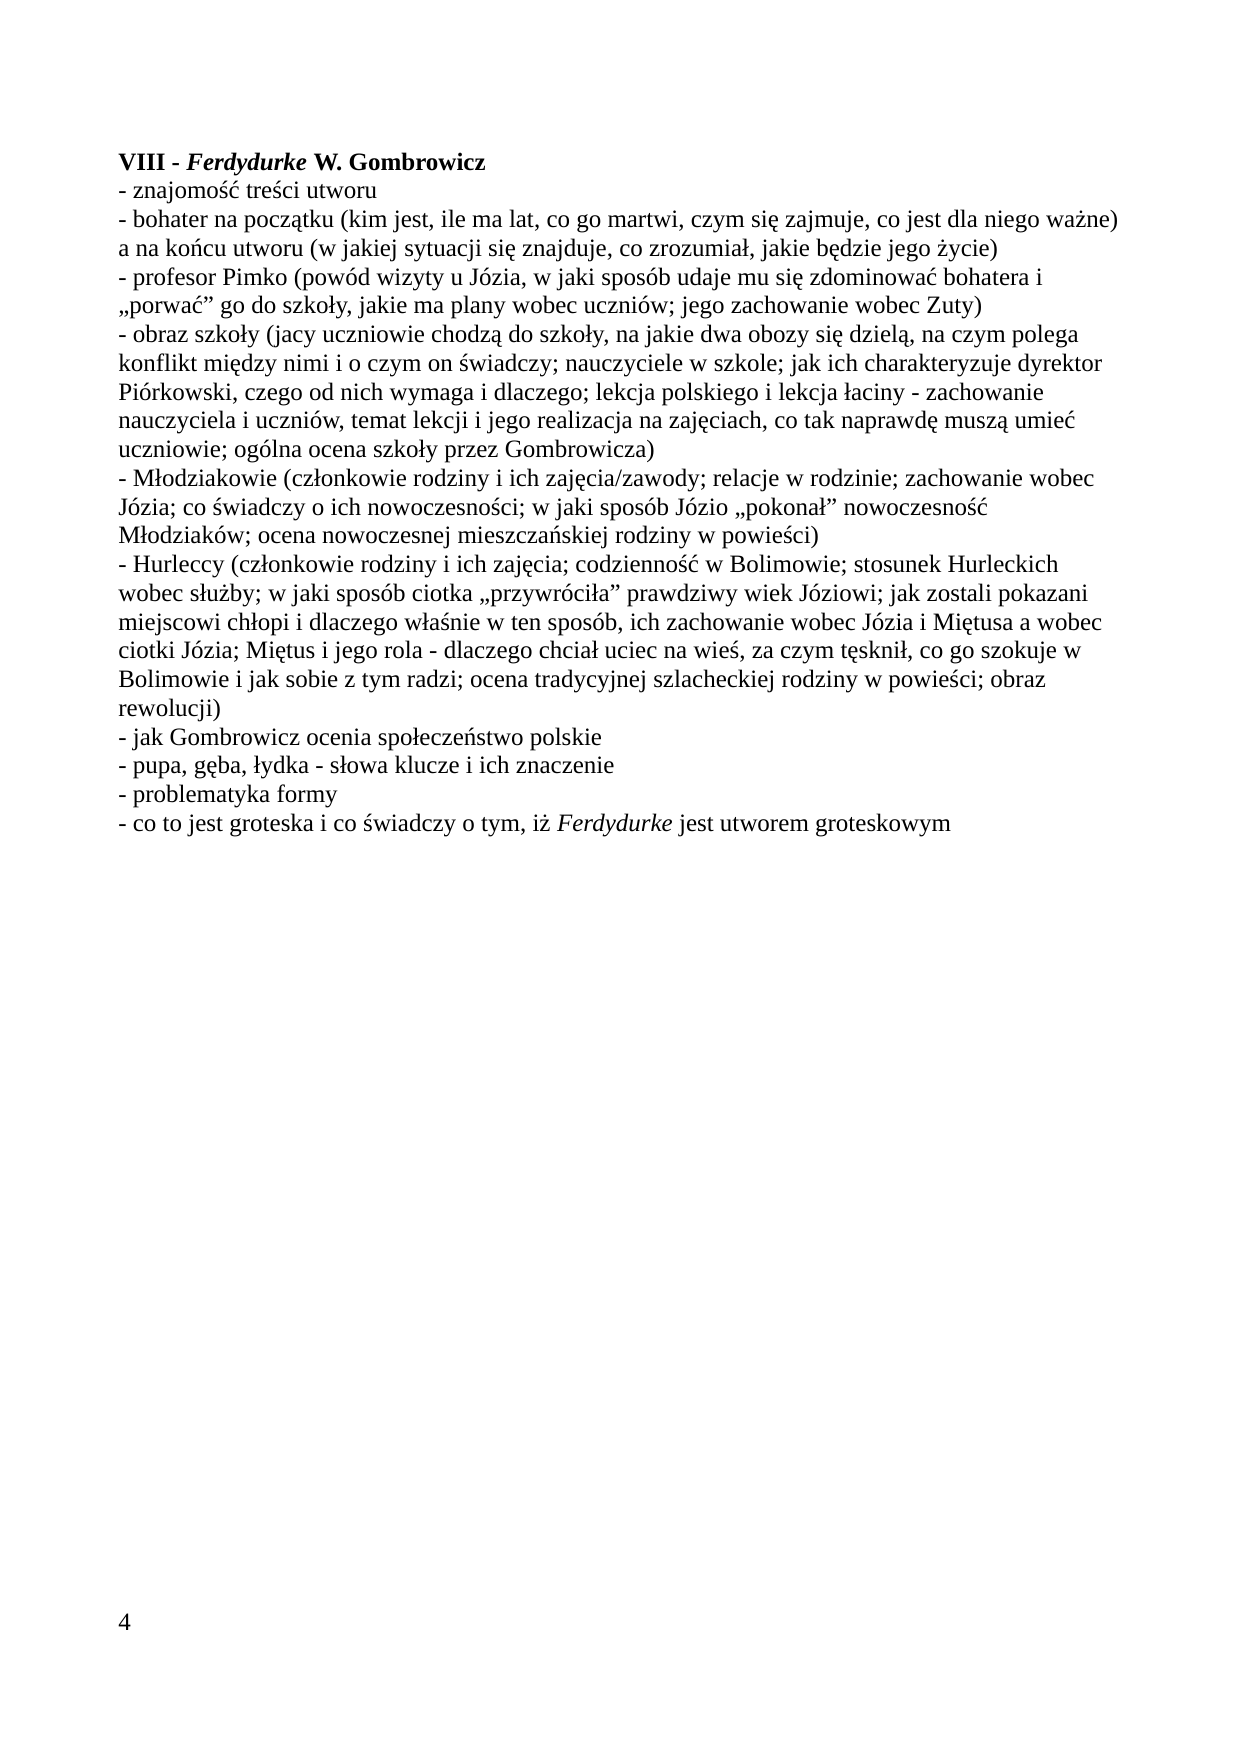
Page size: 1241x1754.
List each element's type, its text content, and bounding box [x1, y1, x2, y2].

text - profesor Pimko (powód wizyty u Józia, w jaki sposób udaje mu się zdominować bohatera i „porwać” go do szkoły, jakie ma plany wobec uczniów; jego zachowanie wobec Zuty) [118, 262, 1122, 319]
text - bohater na początku (kim jest, ile ma lat, co go martwi, czym się zajmuje, co jest dla niego ważne) a na końcu utworu (w jakiej sytuacji się znajduje, co zrozumiał, jakie będzie jego życie) [118, 204, 1122, 262]
text - Młodziakowie (członkowie rodziny i ich zajęcia/zawody; relacje w rodzinie; zachowanie wobec Józia; co świadczy o ich nowoczesności; w jaki sposób Józio „pokonał” nowoczesność Młodziaków; ocena nowoczesnej mieszczańskiej rodziny w powieści) [118, 463, 1122, 549]
text - jak Gombrowicz ocenia społeczeństwo polskie [118, 722, 1122, 751]
text - pupa, gęba, łydka - słowa klucze i ich znaczenie [118, 751, 1122, 779]
text - co to jest groteska i co świadczy o tym, iż Ferdydurke jest utworem groteskowym [118, 808, 1122, 837]
text - problematyka formy [118, 779, 1122, 808]
text - obraz szkoły (jacy uczniowie chodzą do szkoły, na jakie dwa obozy się dzielą, na czym polega konflikt między nimi i o czym on świadczy; nauczyciele w szkole; jak ich charakteryzuje dyrektor Piórkowski, czego od nich wymaga i dlaczego; lekcja polskiego i lekcja łaciny - zachowanie nauczyciela i uczniów, temat lekcji i jego realizacja na zajęciach, co tak naprawdę muszą umieć uczniowie; ogólna ocena szkoły przez Gombrowicza) [118, 319, 1122, 463]
text - znajomość treści utworu [118, 176, 1122, 204]
text - Hurleccy (członkowie rodziny i ich zajęcia; codzienność w Bolimowie; stosunek Hurleckich wobec służby; w jaki sposób ciotka „przywróciła” prawdziwy wiek Józiowi; jak zostali pokazani miejscowi chłopi i dlaczego właśnie w ten sposób, ich zachowanie wobec Józia i Miętusa a wobec ciotki Józia; Miętus i jego rola - dlaczego chciał uciec na wieś, za czym tęsknił, co go szokuje w Bolimowie i jak sobie z tym radzi; ocena tradycyjnej szlacheckiej rodziny w powieści; obraz rewolucji) [118, 549, 1122, 722]
text VIII - Ferdydurke W. Gombrowicz [118, 147, 1122, 176]
